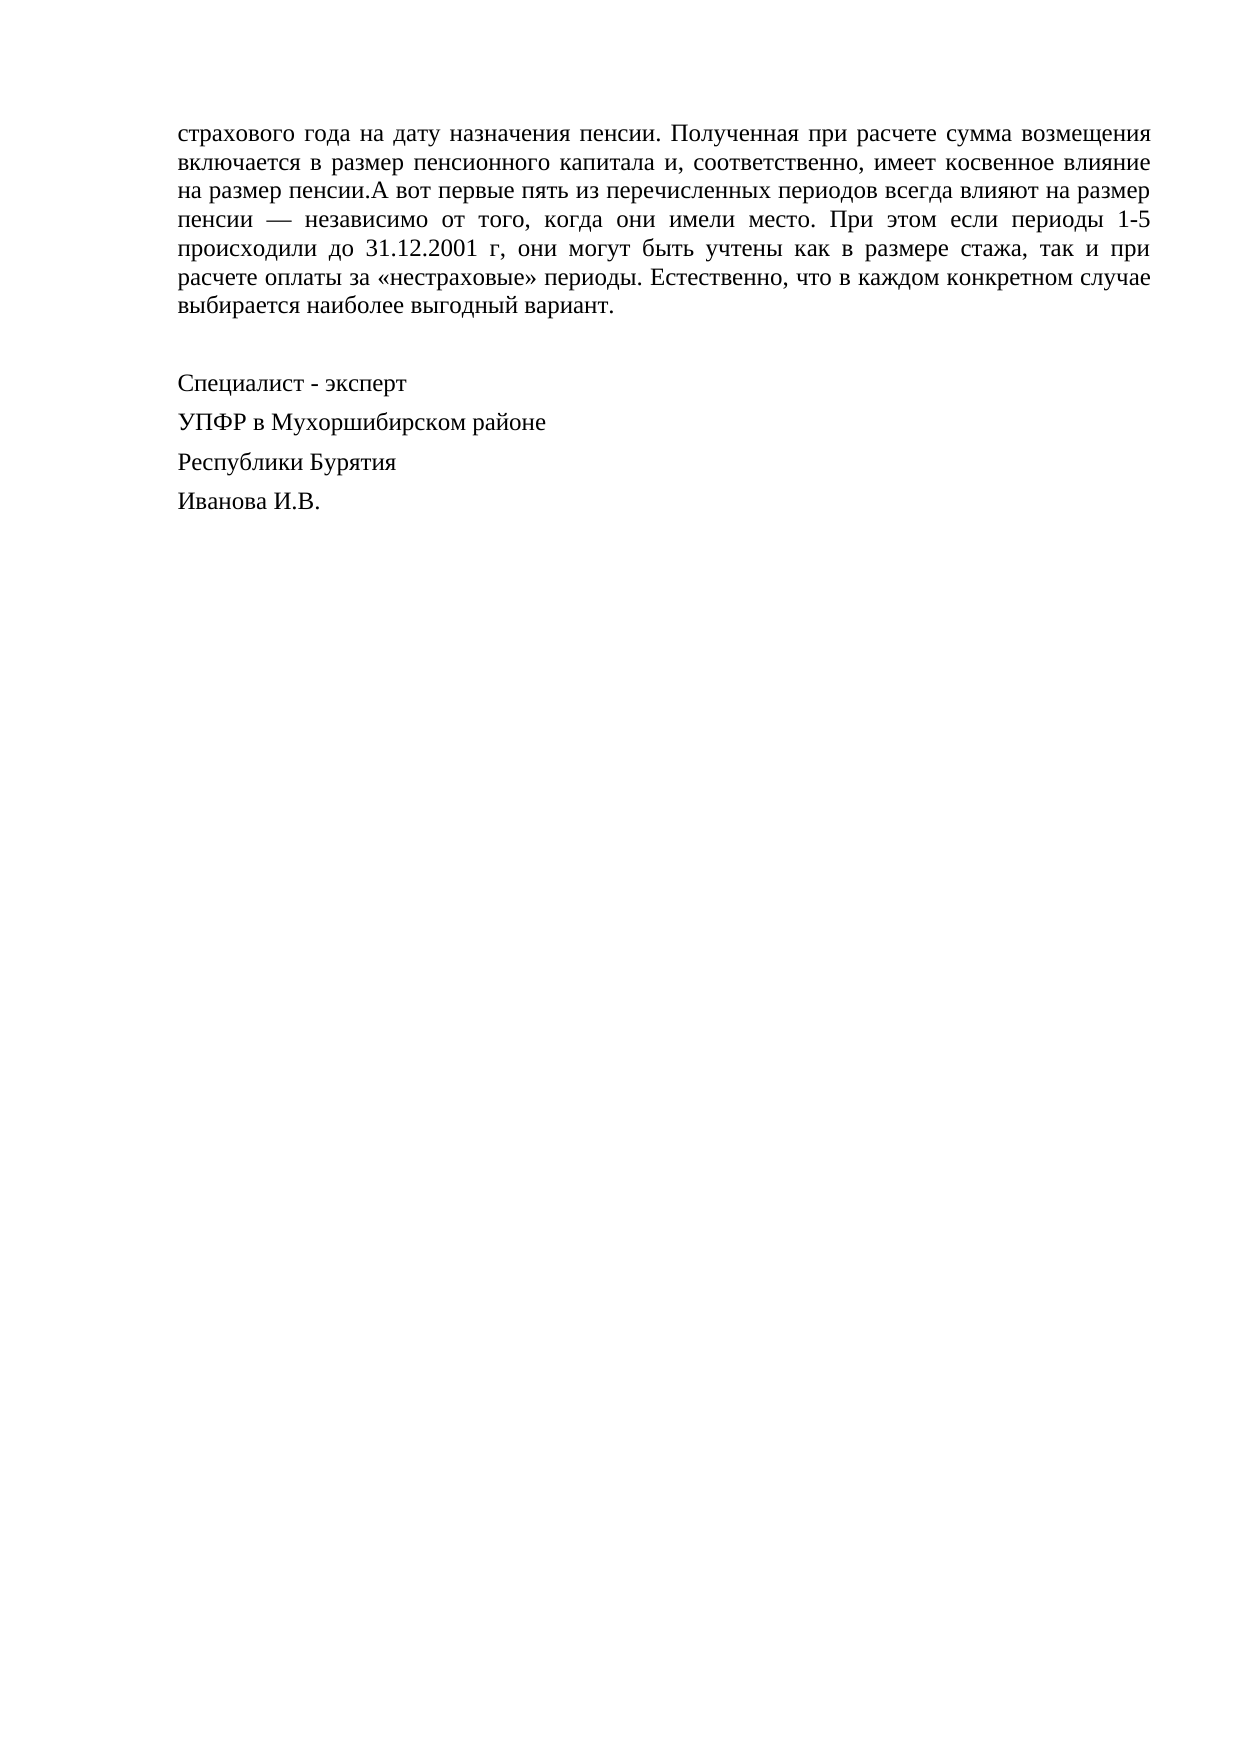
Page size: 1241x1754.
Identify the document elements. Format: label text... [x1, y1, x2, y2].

text страхового года на дату назначения пенсии. Полученная при расчете сумма возмещения включается в размер пенсионного капитала и, соответственно, имеет косвенное влияние на размер пенсии.А вот первые пять из перечисленных периодов всегда влияют на размер пенсии — независимо от того, когда они имели место. При этом если периоды 1-5 происходили до 31.12.2001 г, они могут быть учтены как в размере стажа, так и при расчете оплаты за «нестраховые» периоды. Естественно, что в каждом конкретном случае выбирается наиболее выгодный вариант. [177, 118, 1152, 319]
text Республики Бурятия [177, 447, 1152, 475]
text УПФР в Мухоршибирском районе [177, 407, 1152, 436]
text Специалист - эксперт [177, 368, 1152, 397]
text Иванова И.В. [177, 486, 1152, 514]
